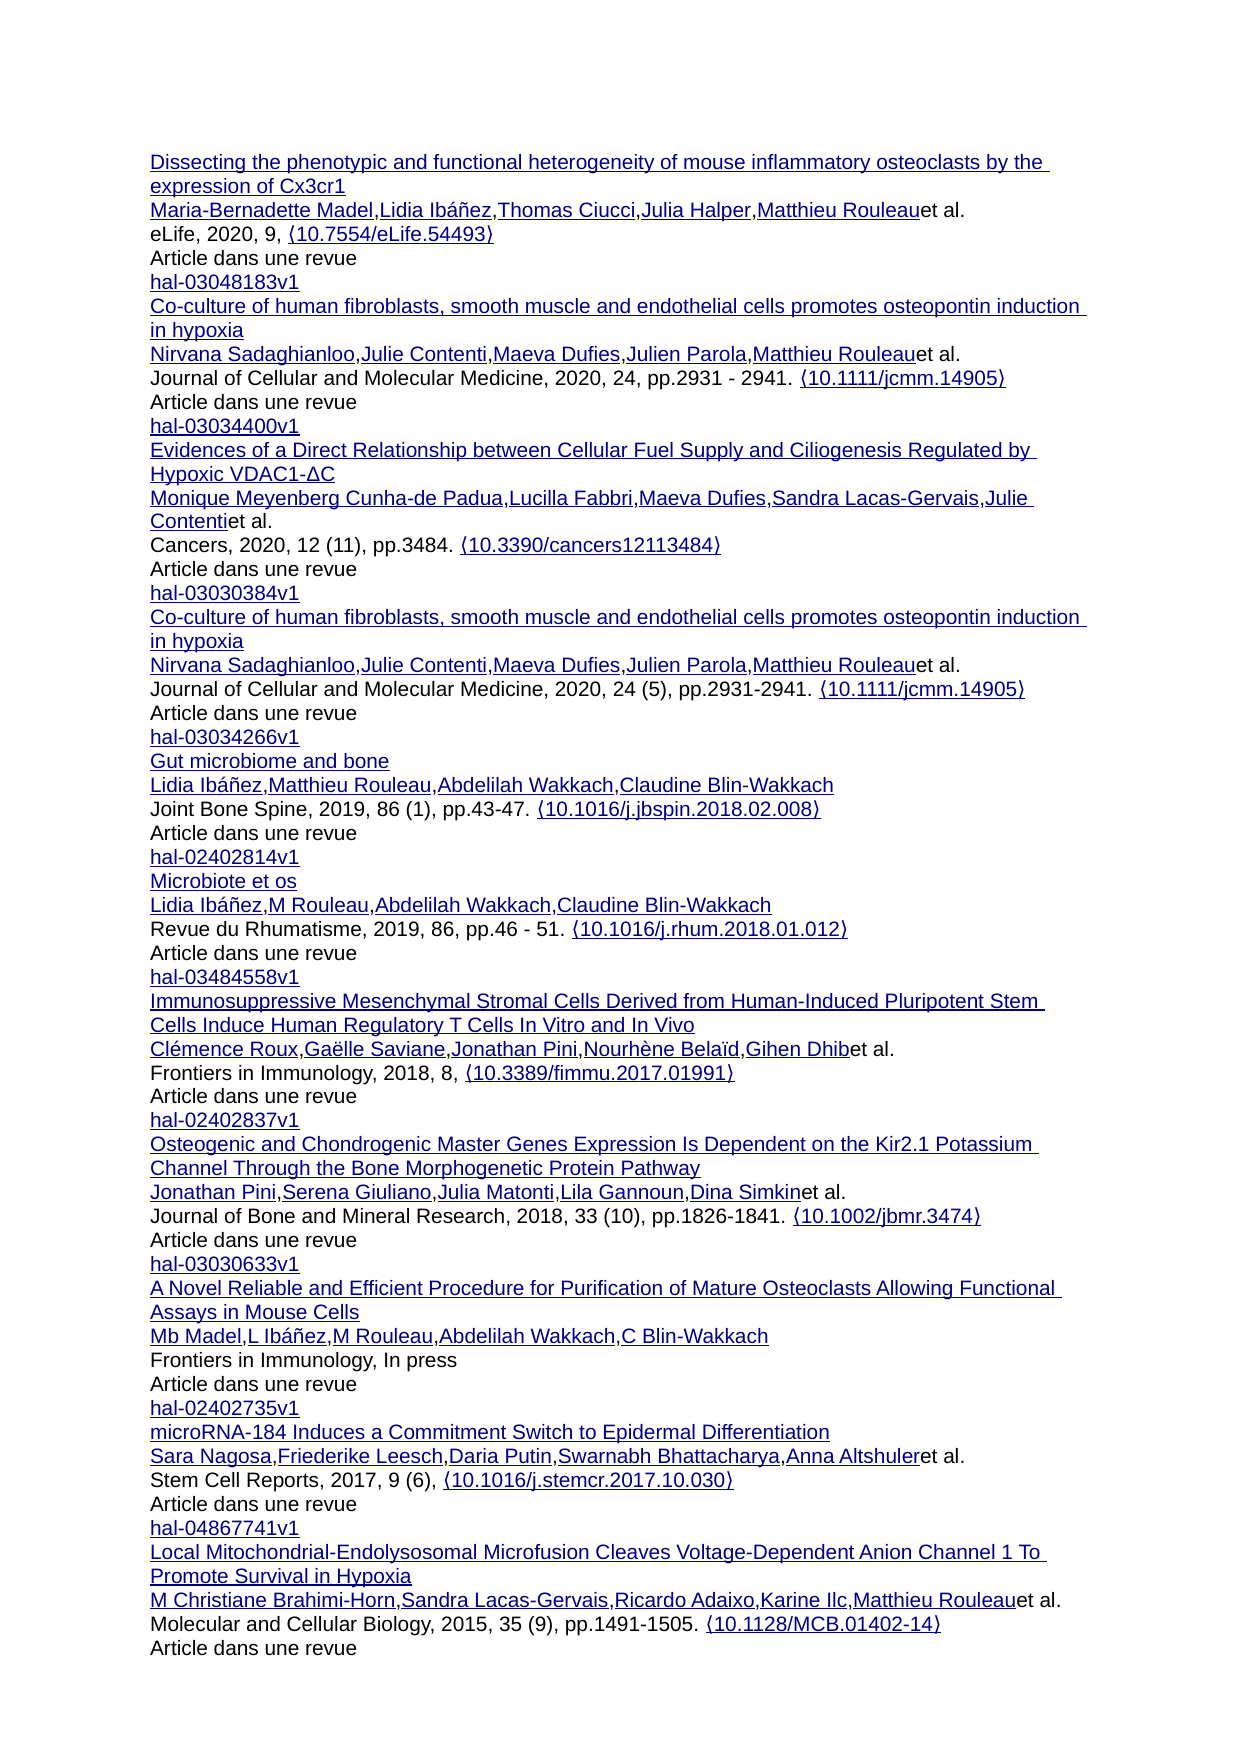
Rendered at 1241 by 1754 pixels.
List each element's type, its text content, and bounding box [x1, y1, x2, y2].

table_cell Local Mitochondrial-Endolysosomal Microfusion Cleaves Voltage-Dependent Anion Channel 1 To Promote Survival in Hypoxia M Christiane Brahimi-Horn,Sandra Lacas-Gervais,Ricardo Adaixo,Karine Ilc,Matthieu Rouleauet al. Molecular and Cellular Biology, 2015, 35 (9), pp.1491-1505. ⟨10.1128/MCB.01402-14⟩ Article dans une revue [150, 1540, 1090, 1659]
table_cell Microbiote et os Lidia Ibáñez,M Rouleau,Abdelilah Wakkach,Claudine Blin-Wakkach Revue du Rhumatisme, 2019, 86, pp.46 - 51. ⟨10.1016/j.rhum.2018.01.012⟩ Article dans une revue hal-03484558v1 [150, 869, 1090, 988]
table_cell Co‐culture of human fibroblasts, smooth muscle and endothelial cells promotes osteopontin induction in hypoxia Nirvana Sadaghianloo,Julie Contenti,Maeva Dufies,Julien Parola,Matthieu Rouleauet al. Journal of Cellular and Molecular Medicine, 2020, 24, pp.2931 - 2941. ⟨10.1111/jcmm.14905⟩ Article dans une revue hal-03034400v1 [150, 294, 1090, 437]
table_cell Immunosuppressive Mesenchymal Stromal Cells Derived from Human-Induced Pluripotent Stem Cells Induce Human Regulatory T Cells In Vitro and In Vivo Clémence Roux,Gaëlle Saviane,Jonathan Pini,Nourhène Belaïd,Gihen Dhibet al. Frontiers in Immunology, 2018, 8, ⟨10.3389/fimmu.2017.01991⟩ Article dans une revue hal-02402837v1 [150, 989, 1090, 1132]
table_cell Evidences of a Direct Relationship between Cellular Fuel Supply and Ciliogenesis Regulated by Hypoxic VDAC1-ΔC Monique Meyenberg Cunha-de Padua,Lucilla Fabbri,Maeva Dufies,Sandra Lacas-Gervais,Julie Contentiet al. Cancers, 2020, 12 (11), pp.3484. ⟨10.3390/cancers12113484⟩ Article dans une revue hal-03030384v1 [150, 438, 1090, 605]
table_cell A Novel Reliable and Efficient Procedure for Purification of Mature Osteoclasts Allowing Functional Assays in Mouse Cells Mb Madel,L Ibáñez,M Rouleau,Abdelilah Wakkach,C Blin-Wakkach Frontiers in Immunology, In press Article dans une revue hal-02402735v1 [150, 1276, 1090, 1420]
table_cell Gut microbiome and bone Lidia Ibáñez,Matthieu Rouleau,Abdelilah Wakkach,Claudine Blin-Wakkach Joint Bone Spine, 2019, 86 (1), pp.43-47. ⟨10.1016/j.jbspin.2018.02.008⟩ Article dans une revue hal-02402814v1 [150, 749, 1090, 869]
table_cell microRNA-184 Induces a Commitment Switch to Epidermal Differentiation Sara Nagosa,Friederike Leesch,Daria Putin,Swarnabh Bhattacharya,Anna Altshuleret al. Stem Cell Reports, 2017, 9 (6), ⟨10.1016/j.stemcr.2017.10.030⟩ Article dans une revue hal-04867741v1 [150, 1420, 1090, 1539]
table_cell Co‐culture of human fibroblasts, smooth muscle and endothelial cells promotes osteopontin induction in hypoxia Nirvana Sadaghianloo,Julie Contenti,Maeva Dufies,Julien Parola,Matthieu Rouleauet al. Journal of Cellular and Molecular Medicine, 2020, 24 (5), pp.2931-2941. ⟨10.1111/jcmm.14905⟩ Article dans une revue hal-03034266v1 [150, 605, 1090, 749]
table_cell Osteogenic and Chondrogenic Master Genes Expression Is Dependent on the Kir2.1 Potassium Channel Through the Bone Morphogenetic Protein Pathway Jonathan Pini,Serena Giuliano,Julia Matonti,Lila Gannoun,Dina Simkinet al. Journal of Bone and Mineral Research, 2018, 33 (10), pp.1826-1841. ⟨10.1002/jbmr.3474⟩ Article dans une revue hal-03030633v1 [150, 1132, 1090, 1276]
table_cell Dissecting the phenotypic and functional heterogeneity of mouse inflammatory osteoclasts by the expression of Cx3cr1 Maria-Bernadette Madel,Lidia Ibáñez,Thomas Ciucci,Julia Halper,Matthieu Rouleauet al. eLife, 2020, 9, ⟨10.7554/eLife.54493⟩ Article dans une revue hal-03048183v1 [150, 150, 1090, 294]
